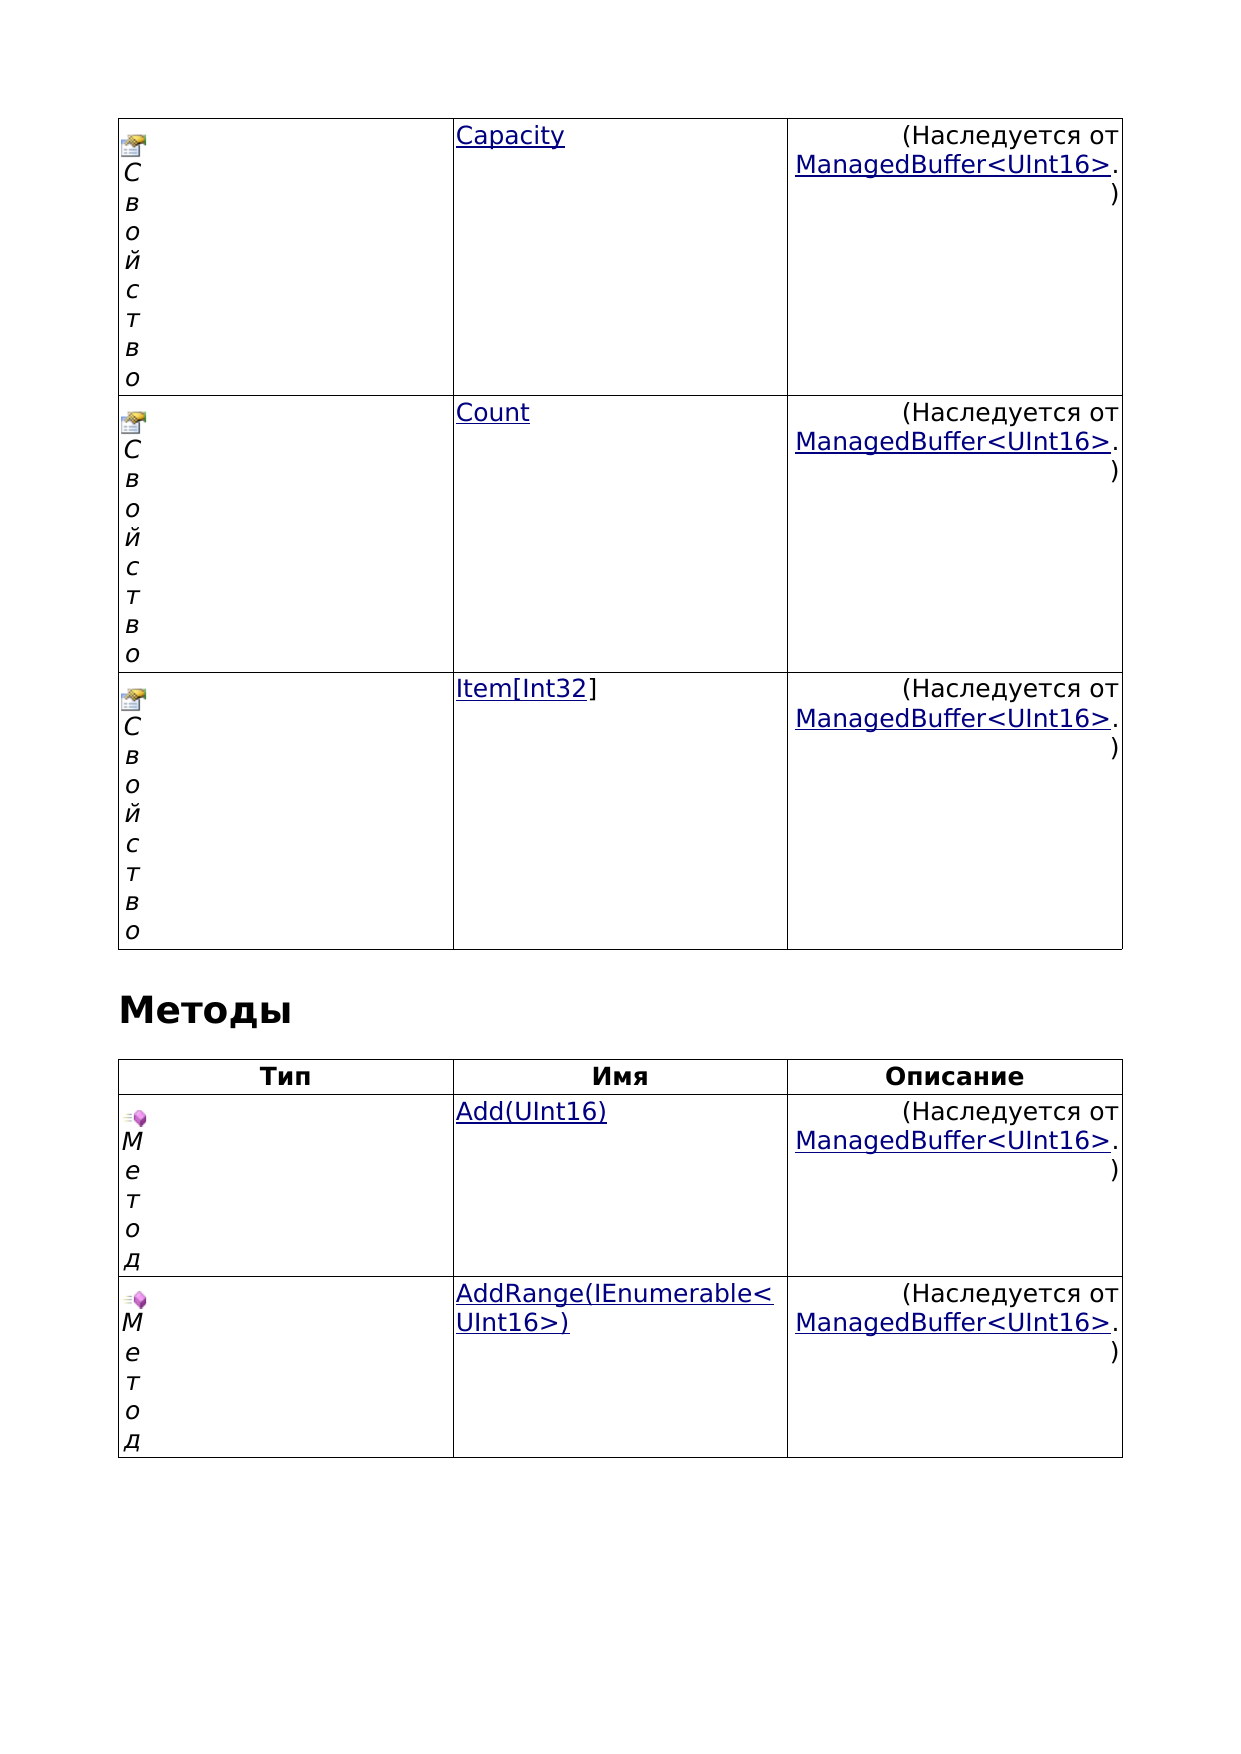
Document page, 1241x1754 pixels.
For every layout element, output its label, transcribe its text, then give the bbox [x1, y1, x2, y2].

picture [121, 1291, 147, 1309]
table_cell (Наследуется от ManagedBuffer<UInt16>.) [788, 1277, 1122, 1457]
table_cell Add(UInt16) [454, 1095, 787, 1276]
table_header Имя [454, 1060, 787, 1094]
table_cell (Наследуется от ManagedBuffer<UInt16>.) [788, 396, 1122, 672]
table_header Описание [788, 1060, 1122, 1094]
table_cell [119, 1095, 453, 1276]
table_cell [119, 396, 453, 672]
picture [121, 410, 147, 436]
picture [121, 687, 147, 713]
table_cell Item[Int32] [454, 673, 787, 948]
table_cell (Наследуется от ManagedBuffer<UInt16>.) [788, 673, 1122, 948]
table_cell [119, 673, 453, 948]
table_cell [119, 1277, 453, 1457]
table_cell (Наследуется от ManagedBuffer<UInt16>.) [788, 119, 1122, 395]
subtitle Методы [118, 988, 1122, 1032]
table_cell AddRange(IEnumerable<UInt16>) [454, 1277, 787, 1457]
picture [121, 1110, 147, 1127]
table_cell Capacity [454, 119, 787, 395]
table_cell [119, 119, 453, 395]
table_cell Count [454, 396, 787, 672]
table_header Тип [119, 1060, 453, 1094]
picture [121, 133, 147, 159]
table_cell (Наследуется от ManagedBuffer<UInt16>.) [788, 1095, 1122, 1276]
